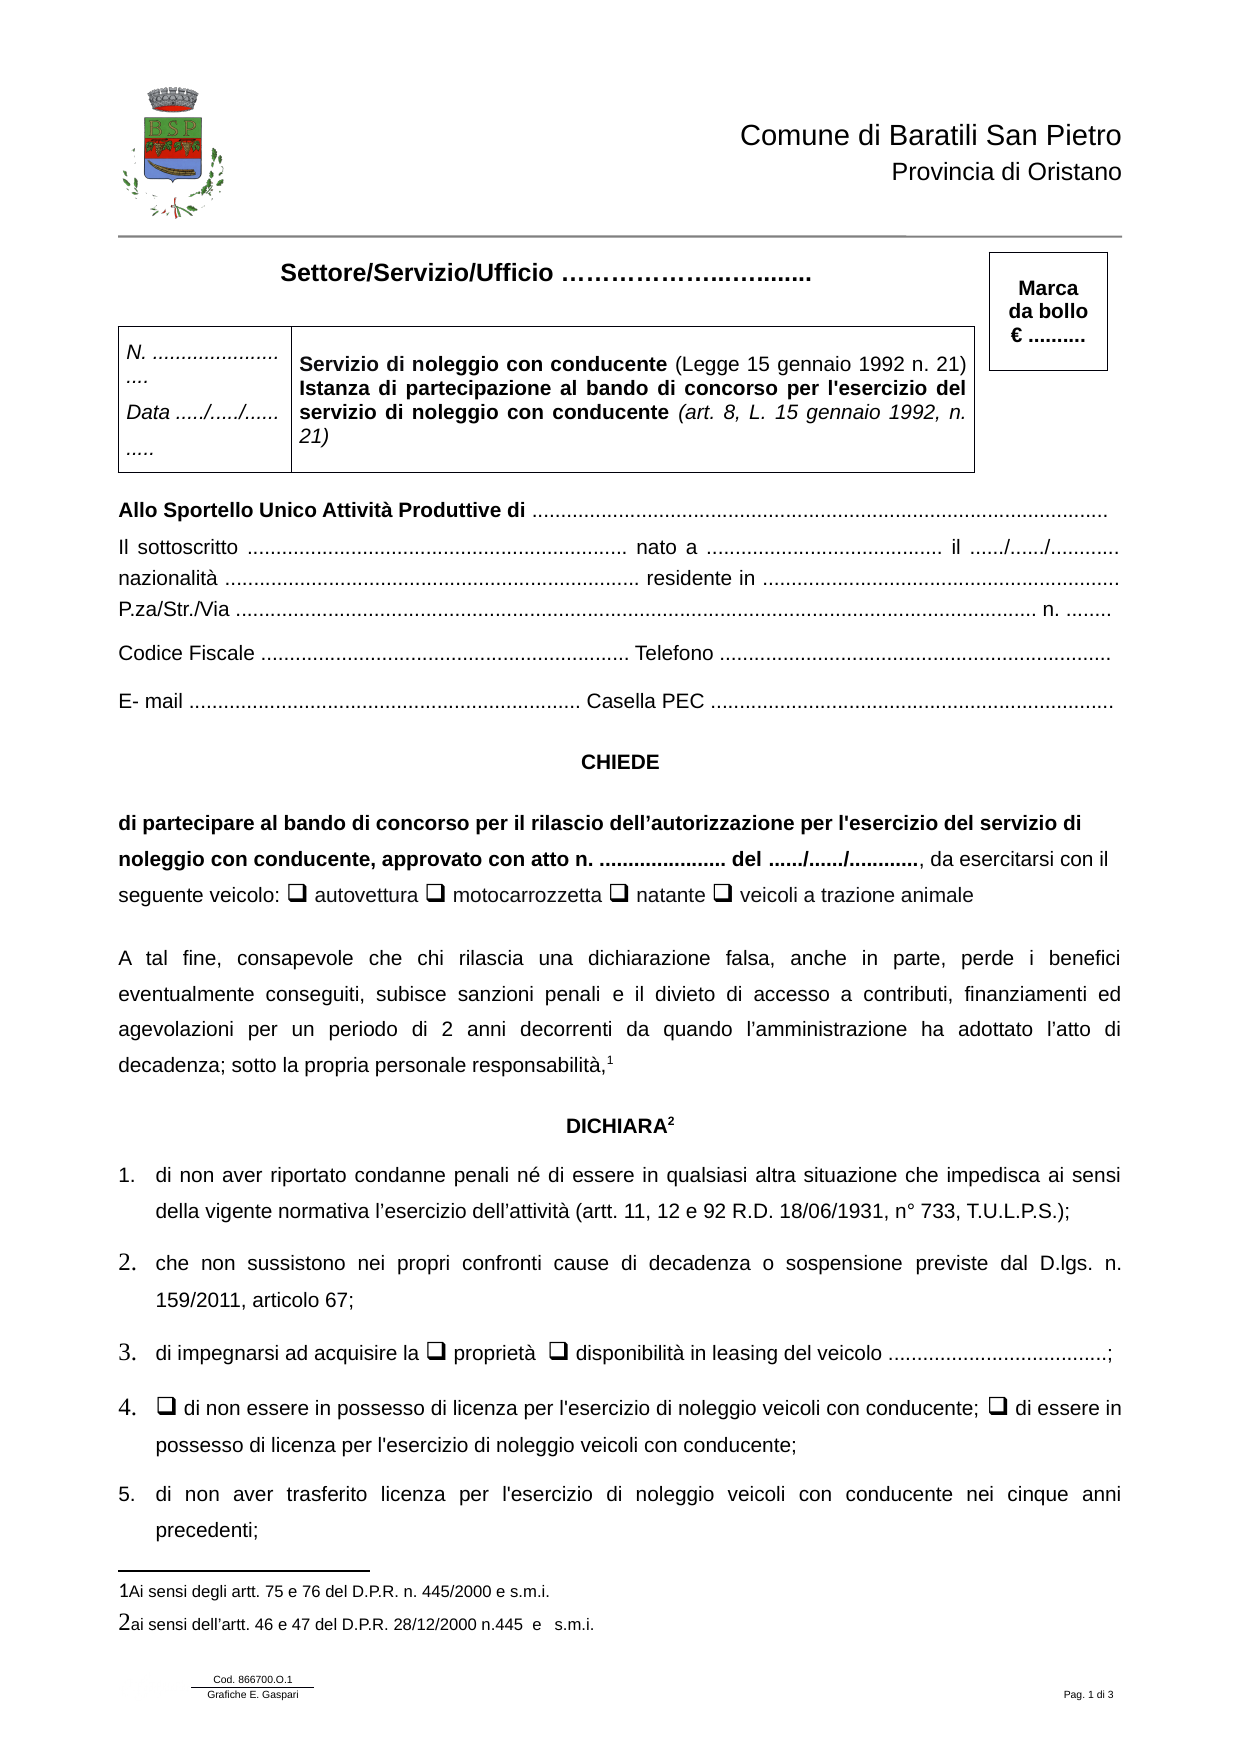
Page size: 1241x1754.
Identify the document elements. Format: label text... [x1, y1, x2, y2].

picture [122, 87, 224, 219]
list di non aver riportato condanne penali né di essere in qualsiasi altra situazione che impedisca ai sensi della vigente normativa l’esercizio dell’attività (artt. 11, 12 e 92 R.D. 18/06/1931, n° 733, T.U.L.P.S.); [118, 1163, 1122, 1223]
text DICHIARA [118, 1114, 1122, 1138]
text Il sottoscritto .................................................................. nato a ......................................... il ....../....../............ nazionalità ........................................................................ residente in .............................................................. P.za/Str./Via ........................................................................................................................................... n. ........ [118, 535, 1122, 621]
text Codice Fiscale ................................................................ Telefono .................................................................... [118, 641, 1122, 665]
list di impegnarsi ad acquisire la  proprietà  disponibilità in leasing del veicolo ......................................; [118, 1337, 1122, 1365]
subtitle di partecipare al bando di concorso per il rilascio dell’autorizzazione per l'esercizio del servizio di noleggio con conducente, approvato con atto n. ...................... del ....../....../............, da esercitarsi con il seguente veicolo:  autovettura  motocarrozzetta  natante  veicoli a trazione animale [118, 811, 1122, 908]
table_header Marca da bollo € .......... [990, 253, 1107, 370]
list che non sussistono nei propri confronti cause di decadenza o sospensione previste dal D.lgs. n. 159/2011, articolo 67; [118, 1247, 1122, 1312]
text A tal fine, consapevole che chi rilascia una dichiarazione falsa, anche in parte, perde i benefici eventualmente conseguiti, subisce sanzioni penali e il divieto di accesso a contributi, finanziamenti ed agevolazioni per un periodo di 2 anni decorrenti da quando l’amministrazione ha adottato l’atto di decadenza; sotto la propria personale responsabilità, [118, 945, 1122, 1077]
text ai sensi dell’artt. 46 e 47 del D.P.R. 28/12/2000 n.445 e s.m.i. [118, 1607, 1122, 1636]
subtitle CHIEDE [118, 750, 1122, 774]
text E- mail .................................................................... Casella PEC ...................................................................... [118, 689, 1122, 713]
table_header Servizio di noleggio con conducente (Legge 15 gennaio 1992 n. 21) Istanza di partecipazione al bando di concorso per l'esercizio del servizio di noleggio con conducente (art. 8, L. 15 gennaio 1992, n. 21) [292, 327, 974, 472]
table_header N. .......................... Data ...../...../........... [119, 327, 291, 472]
text Provincia di Oristano [224, 157, 1122, 185]
text Comune di Baratili San Pietro [224, 118, 1122, 152]
list di non aver trasferito licenza per l'esercizio di noleggio veicoli con conducente nei cinque anni precedenti; [118, 1481, 1122, 1541]
text Allo Sportello Unico Attività Produttive di .................................................................................................... [118, 498, 1122, 522]
text Ai sensi degli artt. 75 e 76 del D.P.R. n. 445/2000 e s.m.i. [118, 1577, 1122, 1603]
text Settore/Servizio/Ufficio ………………...…........ [118, 258, 989, 287]
list  di non essere in possesso di licenza per l'esercizio di noleggio veicoli con conducente;  di essere in possesso di licenza per l'esercizio di noleggio veicoli con conducente; [118, 1392, 1122, 1457]
